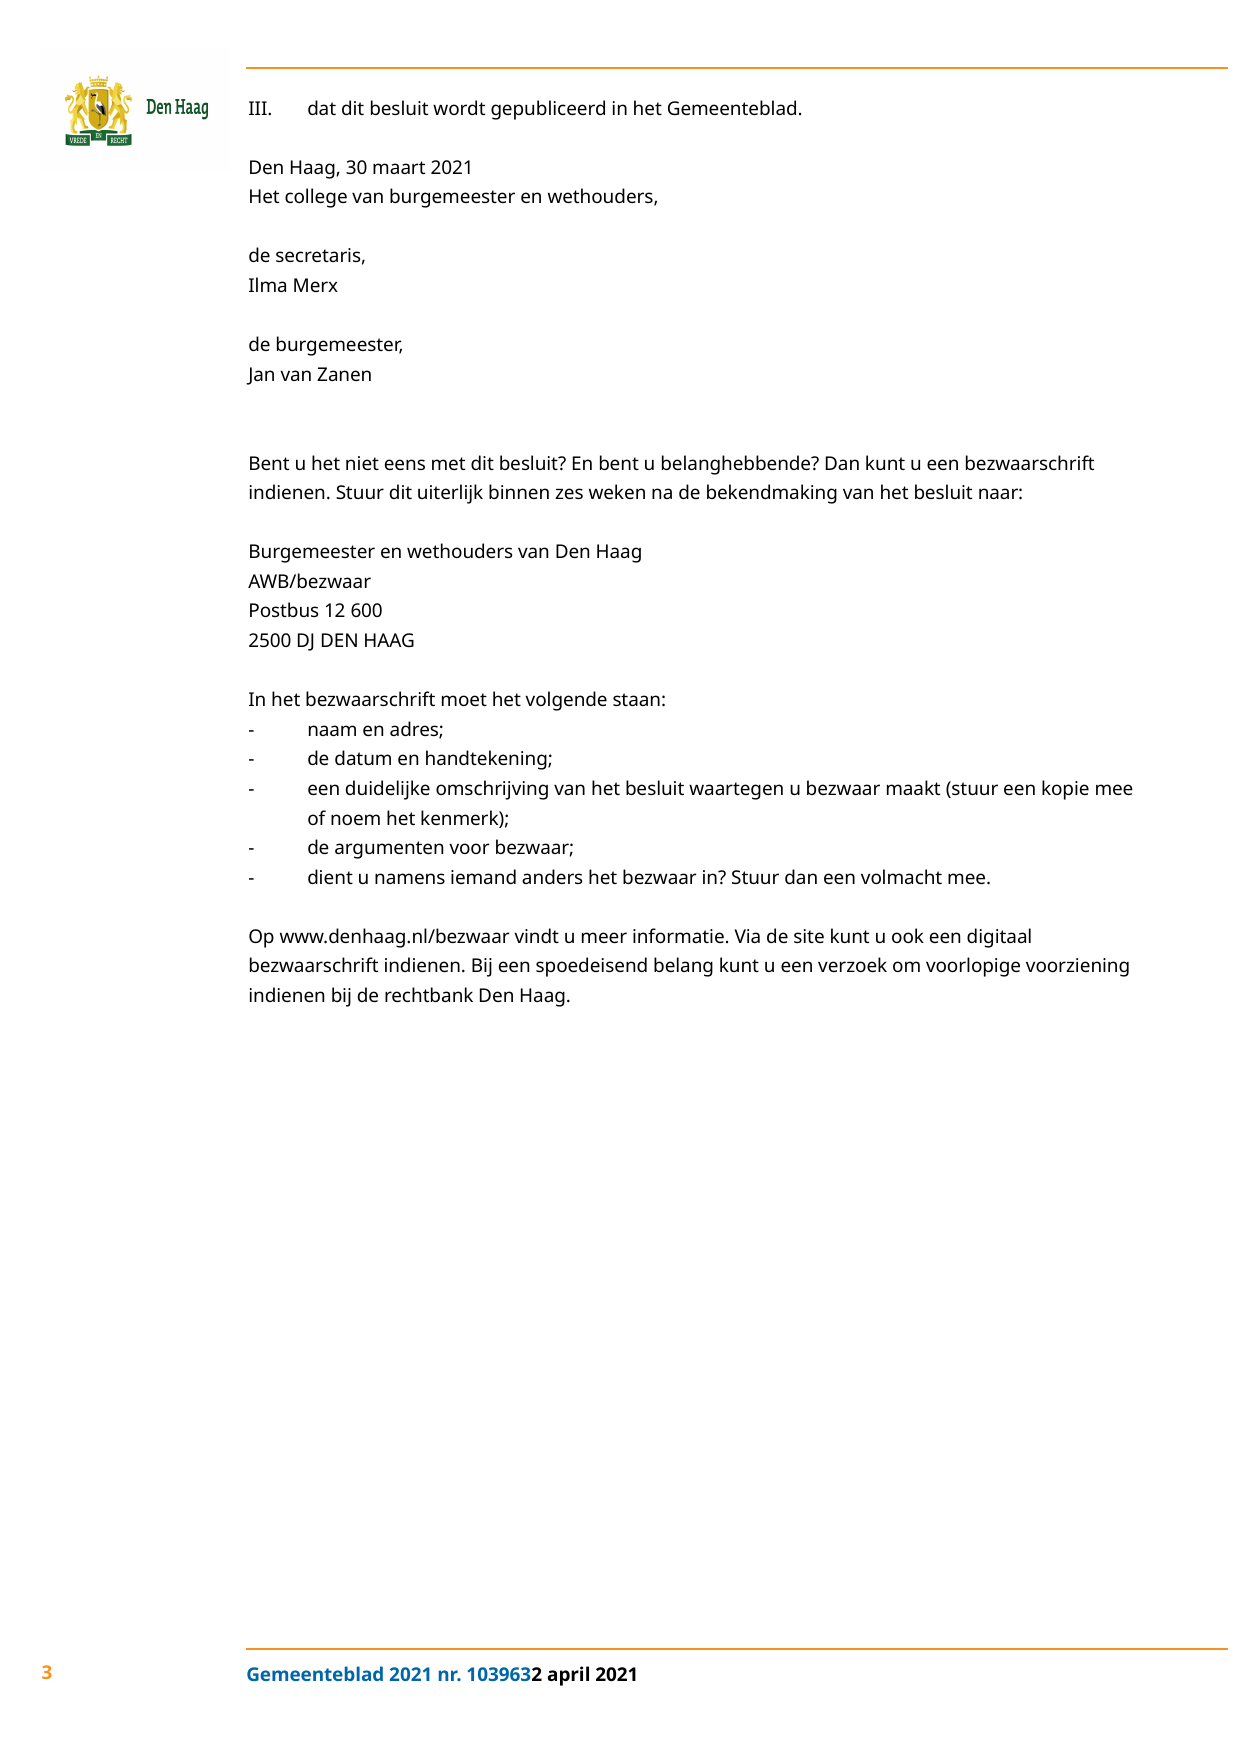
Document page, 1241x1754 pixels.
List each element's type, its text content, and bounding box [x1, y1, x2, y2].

list een duidelijke omschrijving van het besluit waartegen u bezwaar maakt (stuur een kopie mee of noem het kenmerk); [248, 775, 1152, 831]
text 2500 DJ DEN HAAG [248, 627, 1152, 653]
list de argumenten voor bezwaar; [248, 834, 1152, 860]
text AWB/bezwaar [248, 568, 1152, 594]
text Op www.denhaag.nl/bezwaar vindt u meer informatie. Via de site kunt u ook een digitaal bezwaarschrift indienen. Bij een spoedeisend belang kunt u een verzoek om voorlopige voorziening indienen bij de rechtbank Den Haag. [248, 923, 1152, 1008]
list naam en adres; [248, 716, 1152, 742]
text Bent u het niet eens met dit besluit? En bent u belanghebbende? Dan kunt u een bezwaarschrift indienen. Stuur dit uiterlijk binnen zes weken na de bekendmaking van het besluit naar: [248, 450, 1152, 505]
text de burgemeester, [248, 331, 1152, 357]
text Het college van burgemeester en wethouders, [248, 183, 1152, 209]
list dient u namens iemand anders het bezwaar in? Stuur dan een volmacht mee. [248, 864, 1152, 890]
list dat dit besluit wordt gepubliceerd in het Gemeenteblad. [248, 95, 1152, 121]
text Ilma Merx [248, 272, 1152, 298]
text Burgemeester en wethouders van Den Haag [248, 538, 1152, 564]
list de datum en handtekening; [248, 746, 1152, 771]
text Postbus 12 600 [248, 598, 1152, 623]
text In het bezwaarschrift moet het volgende staan: [248, 686, 1152, 712]
text Den Haag, 30 maart 2021 [248, 154, 1152, 180]
text de secretaris, [248, 243, 1152, 268]
picture [41, 47, 231, 172]
text Jan van Zanen [248, 361, 1152, 387]
